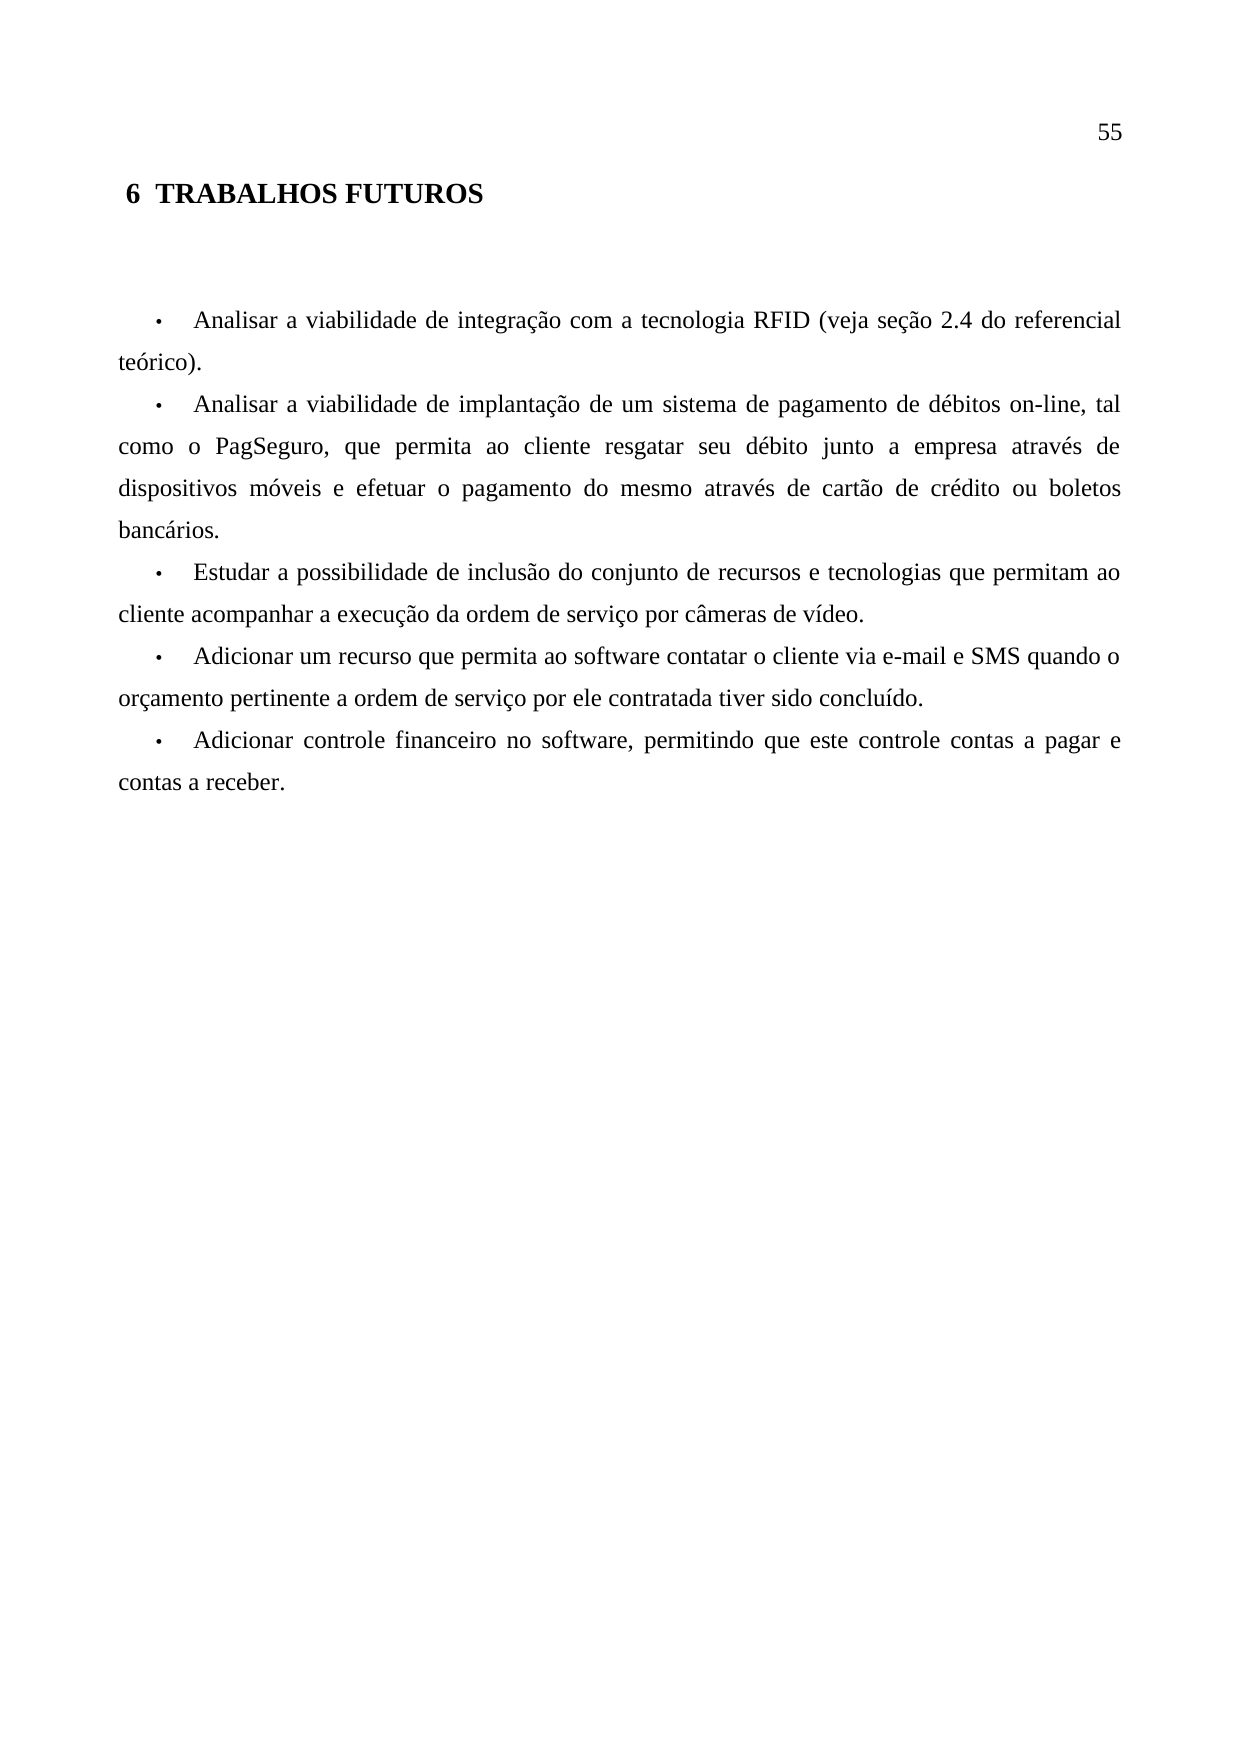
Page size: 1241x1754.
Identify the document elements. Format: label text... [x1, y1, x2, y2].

list Estudar a possibilidade de inclusão do conjunto de recursos e tecnologias que permitam ao cliente acompanhar a execução da ordem de serviço por câmeras de vídeo. [118, 558, 1122, 628]
list Analisar a viabilidade de integração com a tecnologia RFID (veja seção 2.4 do referencial teórico). [118, 306, 1122, 376]
list Adicionar um recurso que permita ao software contatar o cliente via e-mail e SMS quando o orçamento pertinente a ordem de serviço por ele contratada tiver sido concluído. [118, 642, 1122, 712]
list Adicionar controle financeiro no software, permitindo que este controle contas a pagar e contas a receber. [118, 726, 1122, 796]
list Analisar a viabilidade de implantação de um sistema de pagamento de débitos on-line, tal como o PagSeguro, que permita ao cliente resgatar seu débito junto a empresa através de dispositivos móveis e efetuar o pagamento do mesmo através de cartão de crédito ou boletos bancários. [118, 390, 1122, 544]
subtitle TRABALHOS FUTUROS [118, 177, 1122, 209]
